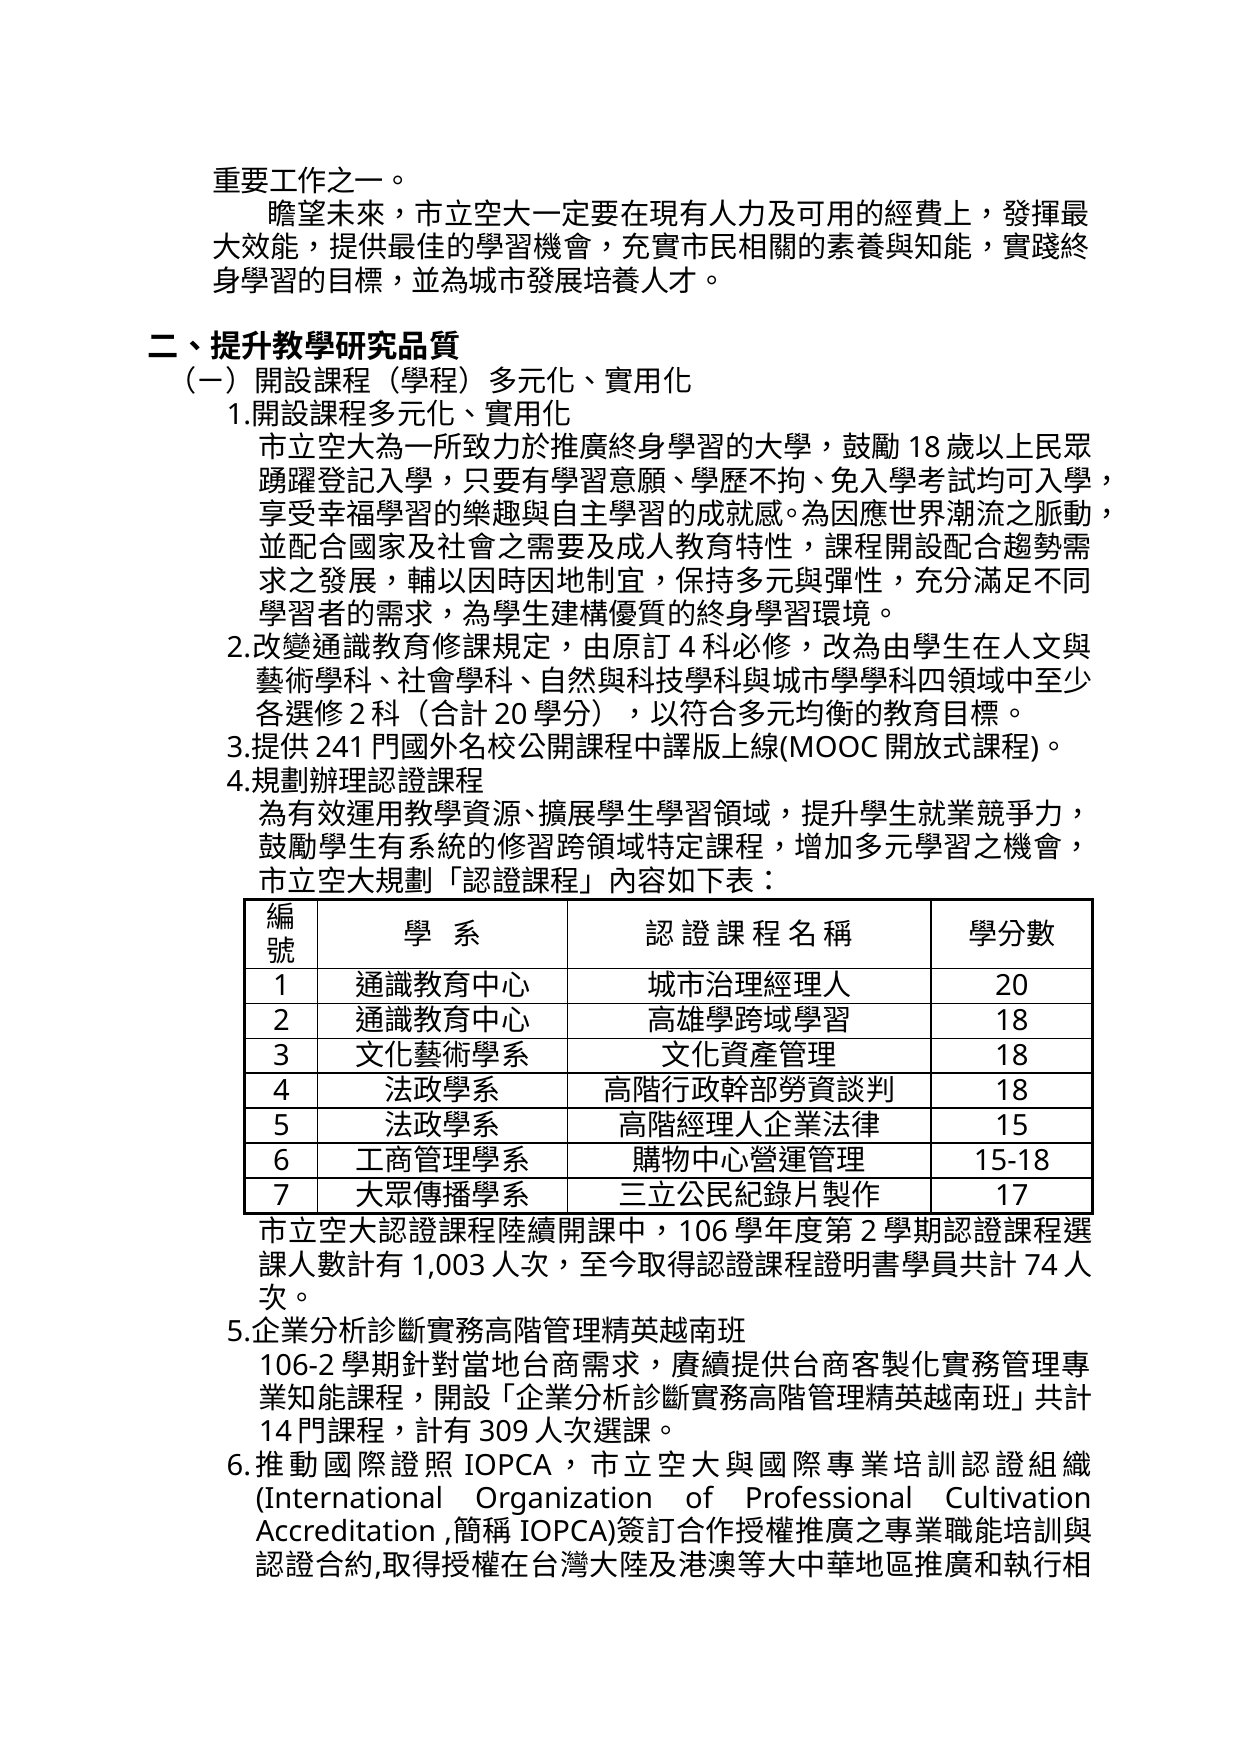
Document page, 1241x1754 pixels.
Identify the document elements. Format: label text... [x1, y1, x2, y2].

text 2.改變通識教育修課規定，由原訂4科必修，改為由學生在人文與藝術學科、社會學科、自然與科技學科與城市學學科四領域中至少各選修2科（合計20學分），以符合多元均衡的教育目標。 [226, 631, 1092, 731]
table_cell 購物中心營運管理 [568, 1144, 930, 1177]
table_cell 高階經理人企業法律 [568, 1109, 930, 1142]
table_cell 2 [246, 1004, 317, 1037]
table_cell 高階行政幹部勞資談判 [568, 1074, 930, 1107]
table_cell 15-18 [932, 1144, 1091, 1177]
table_cell 文化藝術學系 [318, 1039, 567, 1072]
table_cell 通識教育中心 [318, 969, 567, 1002]
table_header 學 系 [318, 901, 567, 968]
text 市立空大為一所致力於推廣終身學習的大學，鼓勵18歲以上民眾踴躍登記入學，只要有學習意願、學歷不拘、免入學考試均可入學，享受幸福學習的樂趣與自主學習的成就感。為因應世界潮流之脈動，並配合國家及社會之需要及成人教育特性，課程開設配合趨勢需求之發展，輔以因時因地制宜，保持多元與彈性，充分滿足不同學習者的需求，為學生建構優質的終身學習環境。 [258, 431, 1092, 631]
text 3.提供241門國外名校公開課程中譯版上線(MOOC開放式課程)。 [226, 731, 1092, 764]
table_cell 高雄學跨域學習 [568, 1004, 930, 1037]
table_cell 6 [246, 1144, 317, 1177]
text （ㄧ）開設課程（學程）多元化、實用化 [148, 364, 1092, 398]
text 二、提升教學研究品質 [148, 331, 1092, 364]
text 重要工作之一。 [212, 164, 1092, 198]
text 市立空大認證課程陸續開課中，106學年度第2學期認證課程選課人數計有1,003人次，至今取得認證課程證明書學員共計74人次。 [258, 1215, 1092, 1315]
table_cell 工商管理學系 [318, 1144, 567, 1177]
table_header 學分數 [932, 901, 1091, 968]
table_cell 7 [246, 1179, 317, 1212]
text 4.規劃辦理認證課程 [226, 764, 1092, 798]
text 5.企業分析診斷實務高階管理精英越南班 [226, 1315, 1092, 1348]
table_cell 1 [246, 969, 317, 1002]
text 為有效運用教學資源、擴展學生學習領域，提升學生就業競爭力，鼓勵學生有系統的修習跨領域特定課程，增加多元學習之機會，市立空大規劃「認證課程」內容如下表： [258, 798, 1092, 898]
text 6.推動國際證照IOPCA，市立空大與國際專業培訓認證組織(International Organization of Professional Cultivation Accreditation ,簡稱 IOPCA)簽訂合作授權推廣之專業職能培訓與認證合約,取得授權在台灣大陸及港澳等大中華地區推廣和執行相 [226, 1448, 1092, 1582]
table_cell 3 [246, 1039, 317, 1072]
text 瞻望未來，市立空大一定要在現有人力及可用的經費上，發揮最大效能，提供最佳的學習機會，充實市民相關的素養與知能，實踐終身學習的目標，並為城市發展培養人才。 [212, 198, 1092, 298]
table_cell 4 [246, 1074, 317, 1107]
text 1.開設課程多元化、實用化 [226, 398, 1092, 431]
table_cell 5 [246, 1109, 317, 1142]
table_cell 15 [932, 1109, 1091, 1142]
table_cell 18 [932, 1039, 1091, 1072]
table_cell 通識教育中心 [318, 1004, 567, 1037]
table_cell 三立公民紀錄片製作 [568, 1179, 930, 1212]
table_cell 18 [932, 1074, 1091, 1107]
table_cell 法政學系 [318, 1109, 567, 1142]
table_cell 文化資產管理 [568, 1039, 930, 1072]
text 106-2學期針對當地台商需求，賡續提供台商客製化實務管理專業知能課程，開設「企業分析診斷實務高階管理精英越南班」共計14門課程，計有309人次選課。 [258, 1348, 1092, 1448]
table_header 認 證 課 程 名 稱 [568, 901, 930, 968]
table_cell 17 [932, 1179, 1091, 1212]
table_cell 20 [932, 969, 1091, 1002]
table_cell 法政學系 [318, 1074, 567, 1107]
table_cell 城市治理經理人 [568, 969, 930, 1002]
table_cell 大眾傳播學系 [318, 1179, 567, 1212]
table_header 編號 [246, 901, 317, 968]
table_cell 18 [932, 1004, 1091, 1037]
